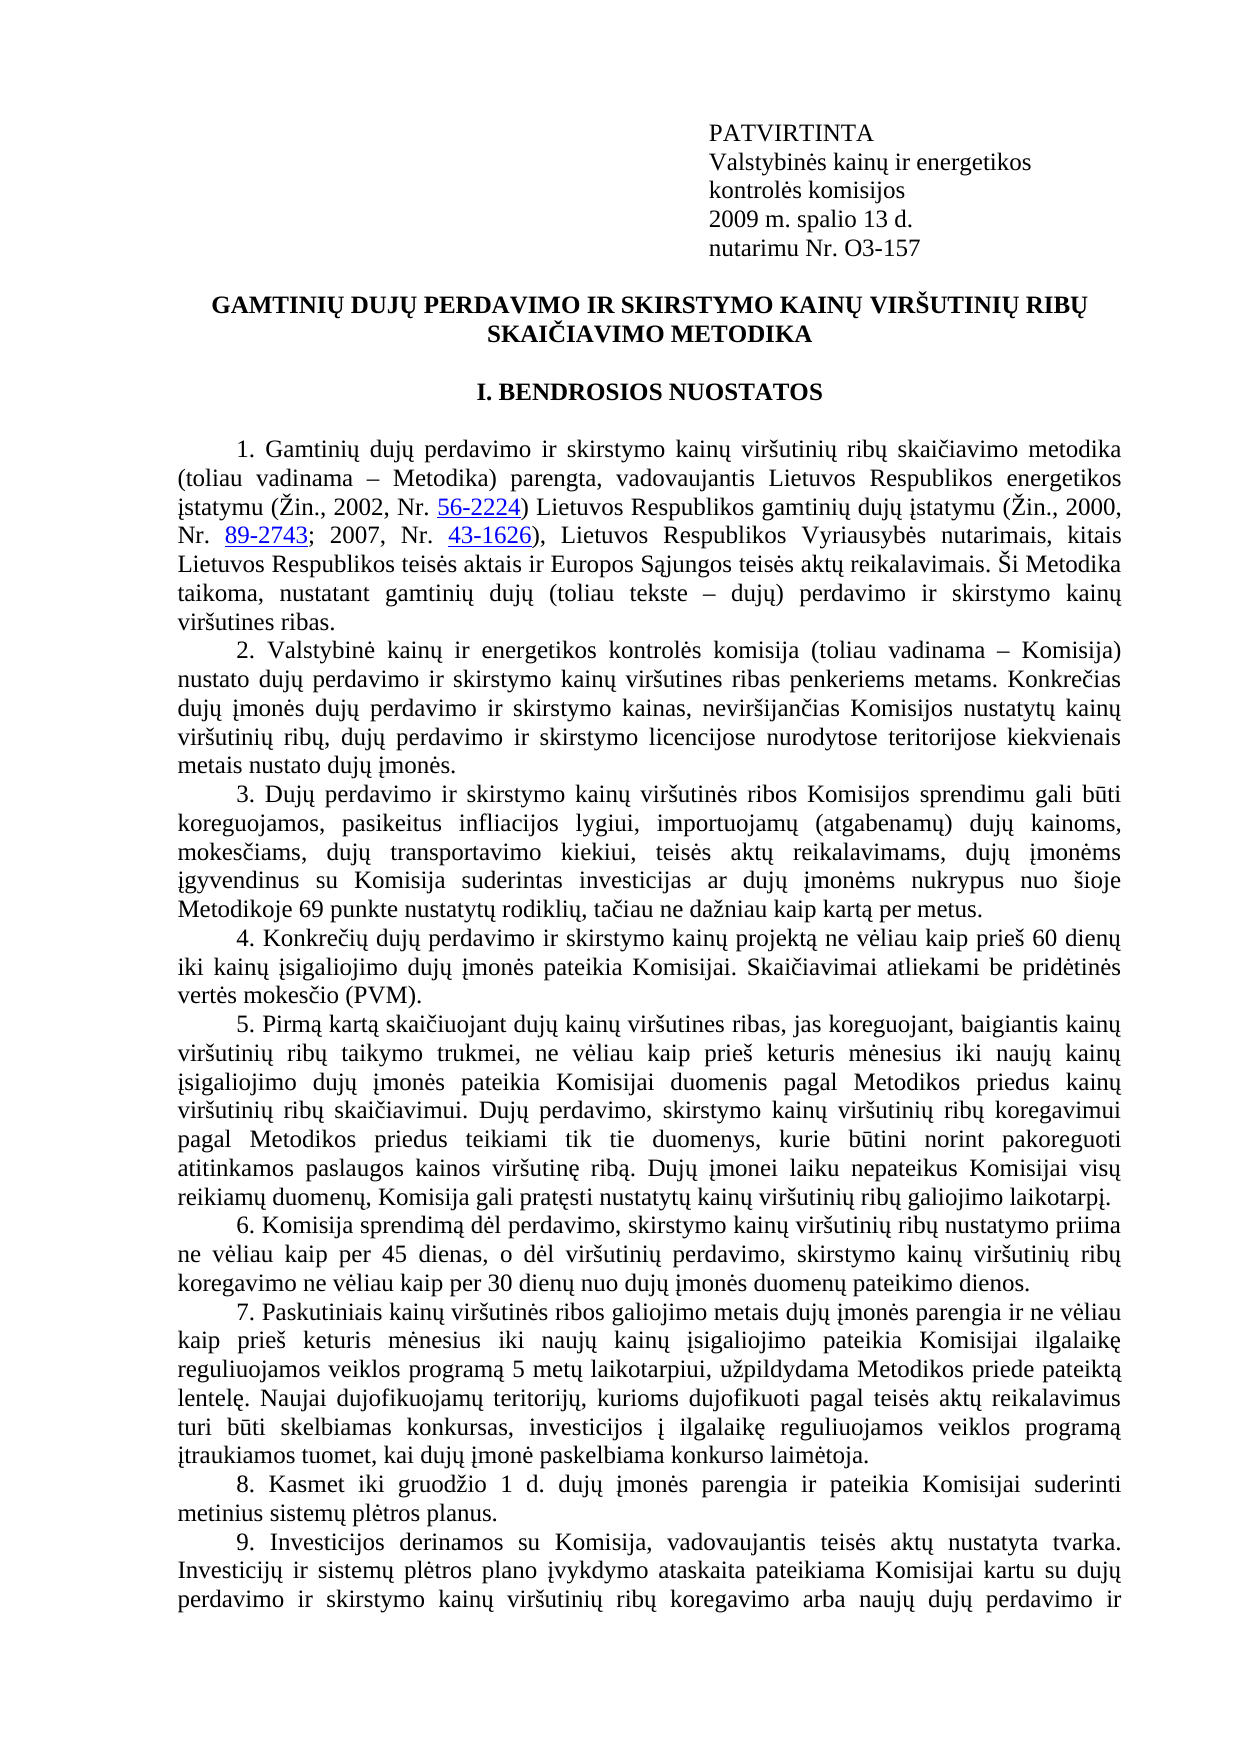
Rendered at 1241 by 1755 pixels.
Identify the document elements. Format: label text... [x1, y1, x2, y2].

text 1. Gamtinių dujų perdavimo ir skirstymo kainų viršutinių ribų skaičiavimo metodika (toliau vadinama – Metodika) parengta, vadovaujantis Lietuvos Respublikos energetikos įstatymu (Žin., 2002, Nr. 56-2224) Lietuvos Respublikos gamtinių dujų įstatymu (Žin., 2000, Nr. 89-2743; 2007, Nr. 43-1626), Lietuvos Respublikos Vyriausybės nutarimais, kitais Lietuvos Respublikos teisės aktais ir Europos Sąjungos teisės aktų reikalavimais. Ši Metodika taikoma, nustatant gamtinių dujų (toliau tekste – dujų) perdavimo ir skirstymo kainų viršutines ribas. [177, 434, 1122, 636]
text Valstybinės kainų ir energetikos [177, 147, 1122, 176]
text kontrolės komisijos [177, 176, 1122, 204]
text GAMTINIŲ DUJŲ PERDAVIMO IR SKIRSTYMO KAINŲ viršutinių RIBŲ SKAIČIAVIMO METODIKA [177, 291, 1122, 348]
text 2. Valstybinė kainų ir energetikos kontrolės komisija (toliau vadinama – Komisija) nustato dujų perdavimo ir skirstymo kainų viršutines ribas penkeriems metams. Konkrečias dujų įmonės dujų perdavimo ir skirstymo kainas, neviršijančias Komisijos nustatytų kainų viršutinių ribų, dujų perdavimo ir skirstymo licencijose nurodytose teritorijose kiekvienais metais nustato dujų įmonės. [177, 636, 1122, 779]
text 7. Paskutiniais kainų viršutinės ribos galiojimo metais dujų įmonės parengia ir ne vėliau kaip prieš keturis mėnesius iki naujų kainų įsigaliojimo pateikia Komisijai ilgalaikę reguliuojamos veiklos programą 5 metų laikotarpiui, užpildydama Metodikos priede pateiktą lentelę. Naujai dujofikuojamų teritorijų, kurioms dujofikuoti pagal teisės aktų reikalavimus turi būti skelbiamas konkursas, investicijos į ilgalaikę reguliuojamos veiklos programą įtraukiamos tuomet, kai dujų įmonė paskelbiama konkurso laimėtoja. [177, 1297, 1122, 1469]
text 8. Kasmet iki gruodžio 1 d. dujų įmonės parengia ir pateikia Komisijai suderinti metinius sistemų plėtros planus. [177, 1469, 1122, 1527]
text 9. Investicijos derinamos su Komisija, vadovaujantis teisės aktų nustatyta tvarka. Investicijų ir sistemų plėtros plano įvykdymo ataskaita pateikiama Komisijai kartu su dujų perdavimo ir skirstymo kainų viršutinių ribų koregavimo arba naujų dujų perdavimo ir [177, 1527, 1122, 1613]
text 2009 m. spalio 13 d. [177, 204, 1122, 233]
text PATVIRTINTA [709, 118, 1122, 147]
text 4. Konkrečių dujų perdavimo ir skirstymo kainų projektą ne vėliau kaip prieš 60 dienų iki kainų įsigaliojimo dujų įmonės pateikia Komisijai. Skaičiavimai atliekami be pridėtinės vertės mokesčio (PVM). [177, 923, 1122, 1009]
text nutarimu Nr. O3-157 [177, 233, 1122, 262]
text I. BENDROSIOS NUOSTATOS [177, 377, 1122, 406]
text 3. Dujų perdavimo ir skirstymo kainų viršutinės ribos Komisijos sprendimu gali būti koreguojamos, pasikeitus infliacijos lygiui, importuojamų (atgabenamų) dujų kainoms, mokesčiams, dujų transportavimo kiekiui, teisės aktų reikalavimams, dujų įmonėms įgyvendinus su Komisija suderintas investicijas ar dujų įmonėms nukrypus nuo šioje Metodikoje 69 punkte nustatytų rodiklių, tačiau ne dažniau kaip kartą per metus. [177, 779, 1122, 923]
text 6. Komisija sprendimą dėl perdavimo, skirstymo kainų viršutinių ribų nustatymo priima ne vėliau kaip per 45 dienas, o dėl viršutinių perdavimo, skirstymo kainų viršutinių ribų koregavimo ne vėliau kaip per 30 dienų nuo dujų įmonės duomenų pateikimo dienos. [177, 1211, 1122, 1297]
text 5. Pirmą kartą skaičiuojant dujų kainų viršutines ribas, jas koreguojant, baigiantis kainų viršutinių ribų taikymo trukmei, ne vėliau kaip prieš keturis mėnesius iki naujų kainų įsigaliojimo dujų įmonės pateikia Komisijai duomenis pagal Metodikos priedus kainų viršutinių ribų skaičiavimui. Dujų perdavimo, skirstymo kainų viršutinių ribų koregavimui pagal Metodikos priedus teikiami tik tie duomenys, kurie būtini norint pakoreguoti atitinkamos paslaugos kainos viršutinę ribą. Dujų įmonei laiku nepateikus Komisijai visų reikiamų duomenų, Komisija gali pratęsti nustatytų kainų viršutinių ribų galiojimo laikotarpį. [177, 1009, 1122, 1211]
